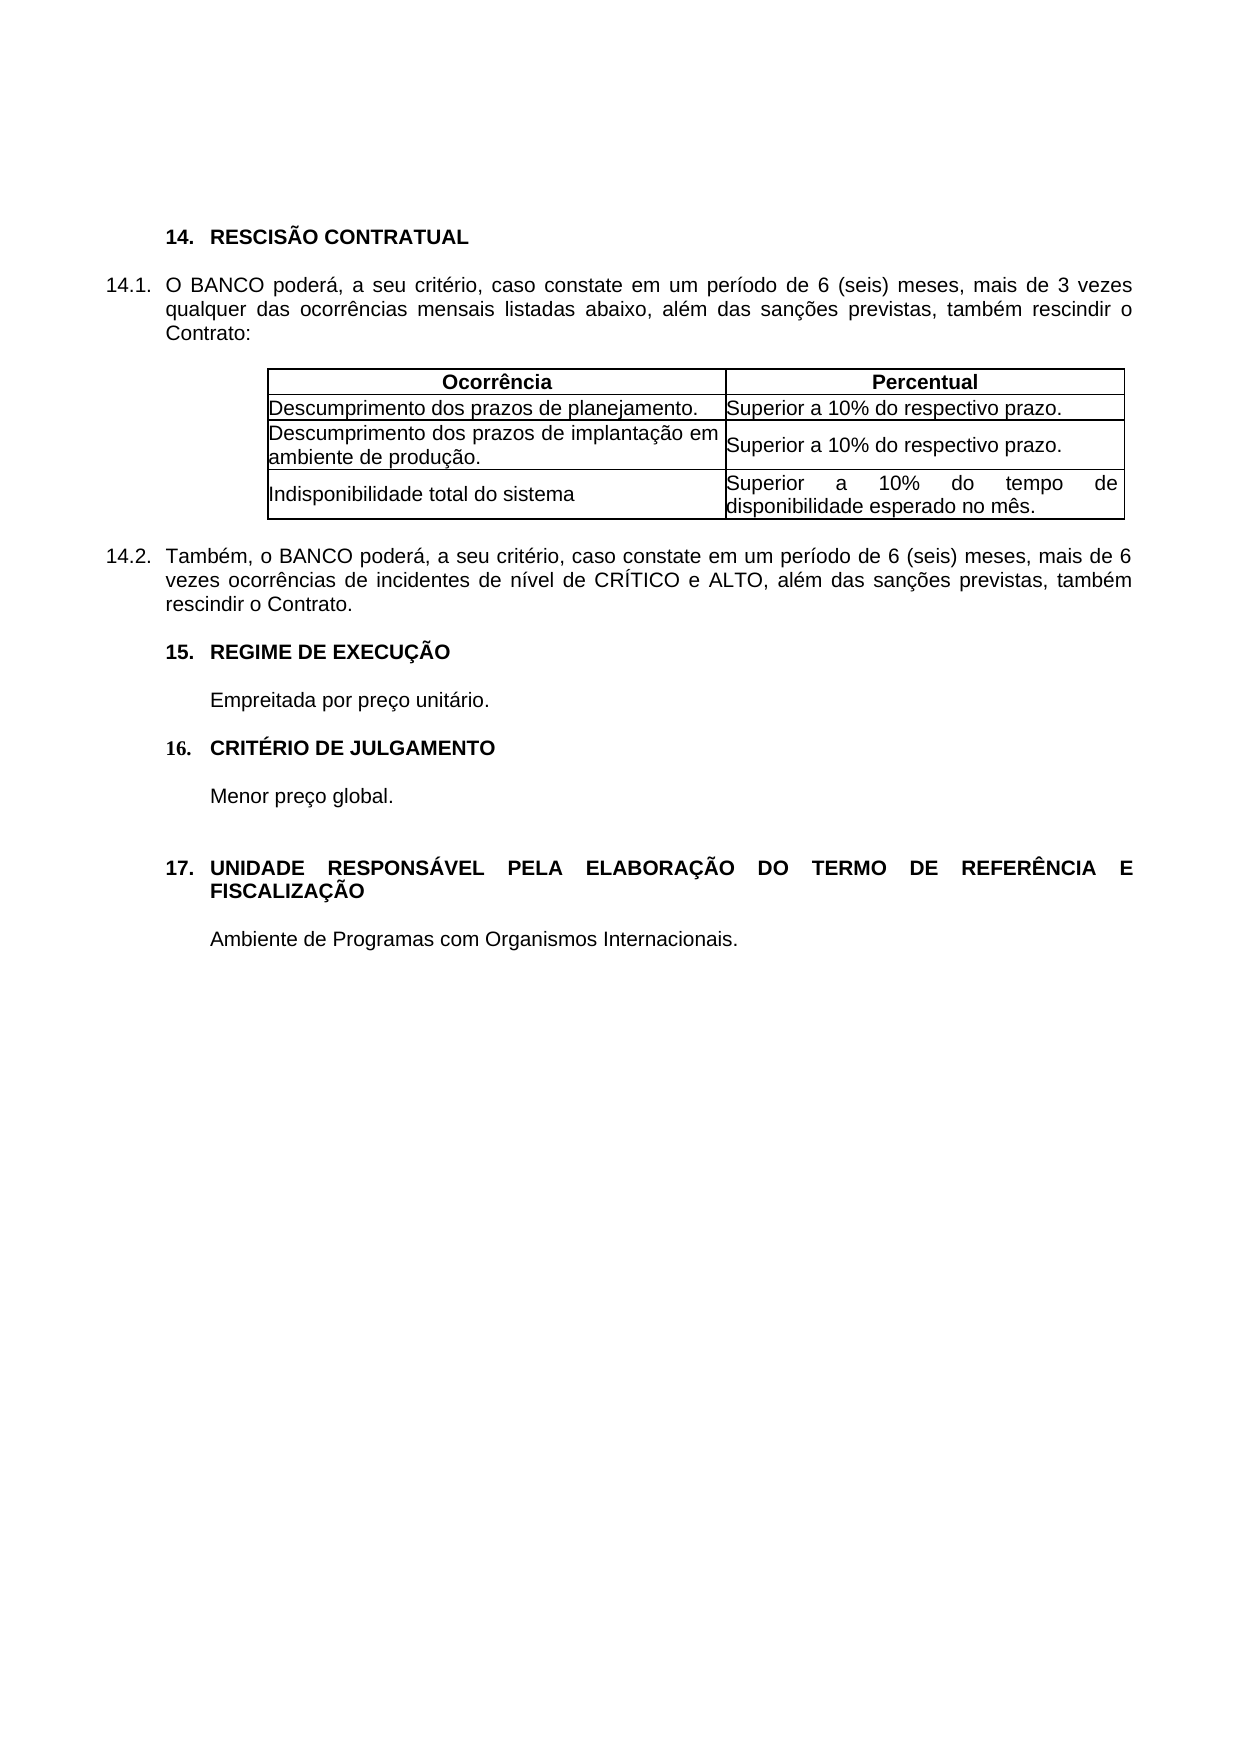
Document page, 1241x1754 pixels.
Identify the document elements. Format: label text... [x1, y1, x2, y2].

table_cell Descumprimento dos prazos de implantação em ambiente de produção. [269, 421, 725, 469]
list O BANCO poderá, a seu critério, caso constate em um período de 6 (seis) meses, mais de 3 vezes qualquer das ocorrências mensais listadas abaixo, além das sanções previstas, também rescindir o Contrato: [106, 272, 1134, 344]
text Menor preço global. [210, 783, 1134, 807]
list RESCISÃO CONTRATUAL [165, 224, 1134, 248]
table_cell Indisponibilidade total do sistema [269, 470, 725, 518]
table_cell Descumprimento dos prazos de planejamento. [269, 395, 725, 419]
table_cell Superior a 10% do tempo de disponibilidade esperado no mês. [727, 470, 1124, 518]
text Ambiente de Programas com Organismos Internacionais. [210, 927, 1134, 951]
table_header Percentual [727, 370, 1124, 394]
list CRITÉRIO DE JULGAMENTO [165, 735, 1134, 759]
list REGIME DE EXECUÇÃO [165, 639, 1134, 663]
list Também, o BANCO poderá, a seu critério, caso constate em um período de 6 (seis) meses, mais de 6 vezes ocorrências de incidentes de nível de CRÍTICO e ALTO, além das sanções previstas, também rescindir o Contrato. [106, 544, 1134, 616]
text Empreitada por preço unitário. [210, 687, 1134, 711]
list UNIDADE RESPONSÁVEL PELA ELABORAÇÃO DO TERMO DE REFERÊNCIA E FISCALIZAÇÃO [165, 855, 1134, 903]
table_header Ocorrência [269, 370, 725, 394]
table_cell Superior a 10% do respectivo prazo. [727, 395, 1124, 419]
table_cell Superior a 10% do respectivo prazo. [727, 421, 1124, 469]
